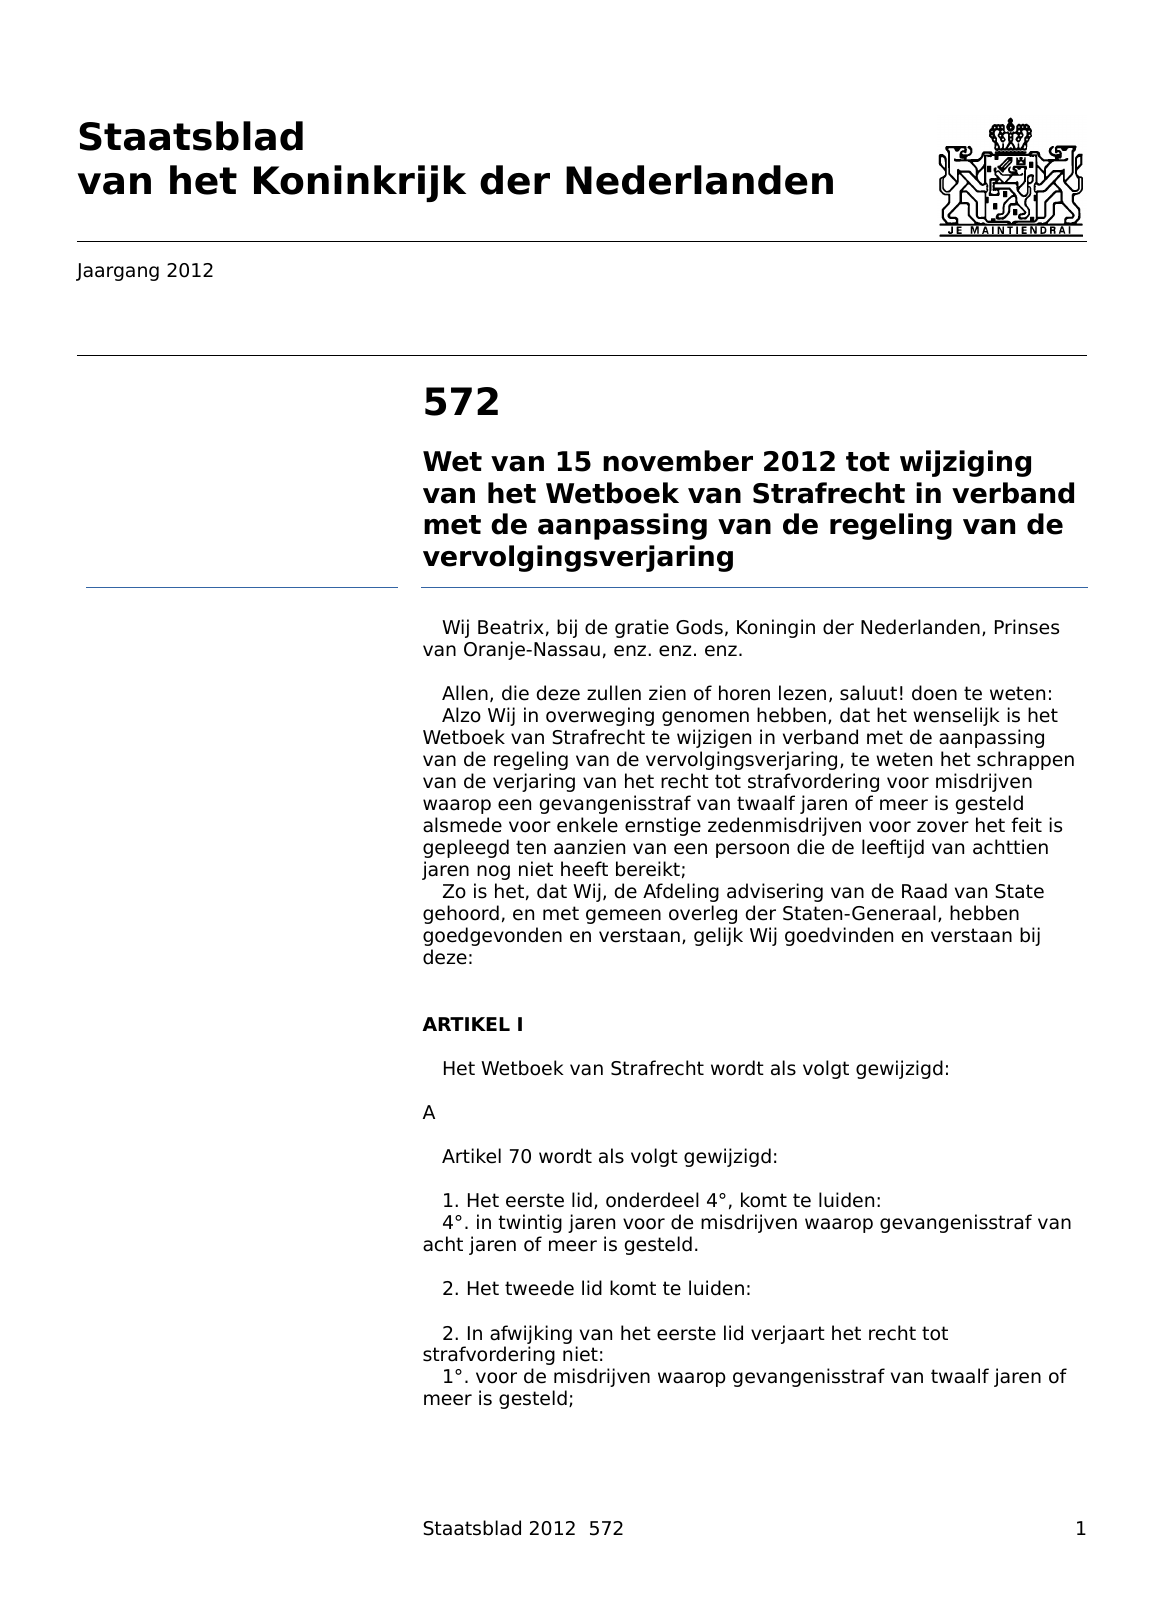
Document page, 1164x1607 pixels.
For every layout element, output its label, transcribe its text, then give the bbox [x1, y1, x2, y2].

text Allen, die deze zullen zien of horen lezen, saluut! doen te weten: [422, 683, 1087, 705]
picture [936, 115, 1087, 240]
table_header [886, 100, 1087, 241]
text 2. In afwijking van het eerste lid verjaart het recht tot strafvordering niet: [422, 1322, 1087, 1366]
text Zo is het, dat Wij, de Afdeling advisering van de Raad van State gehoord, en met gemeen overleg der Staten-Generaal, hebben goedgevonden en verstaan, gelijk Wij goedvinden en verstaan bij deze: [422, 881, 1087, 969]
text 1°. voor de misdrijven waarop gevangenisstraf van twaalf jaren of meer is gesteld; [422, 1366, 1087, 1410]
text Artikel 70 wordt als volgt gewijzigd: [422, 1146, 1087, 1168]
subtitle ARTIKEL I [422, 1013, 1087, 1035]
text A [422, 1102, 1087, 1124]
text 4°. in twintig jaren voor de misdrijven waarop gevangenisstraf van acht jaren of meer is gesteld. [422, 1212, 1087, 1256]
text Wet van 15 november 2012 tot wijziging van het Wetboek van Strafrecht in verband met de aanpassing van de regeling van de vervolgingsverjaring [422, 447, 1087, 573]
text Het Wetboek van Strafrecht wordt als volgt gewijzigd: [422, 1058, 1087, 1079]
table_cell Jaargang 2012 [77, 242, 1087, 355]
text 1. Het eerste lid, onderdeel 4°, komt te luiden: [422, 1190, 1087, 1212]
text 2. Het tweede lid komt te luiden: [422, 1278, 1087, 1300]
table_header Staatsblad van het Koninkrijk der Nederlanden [77, 100, 886, 241]
subtitle 572 [422, 381, 1087, 424]
text Wij Beatrix, bij de gratie Gods, Koningin der Nederlanden, Prinses van Oranje-Nassau, enz. enz. enz. [422, 617, 1087, 661]
text Alzo Wij in overweging genomen hebben, dat het wenselijk is het Wetboek van Strafrecht te wijzigen in verband met de aanpassing van de regeling van de vervolgingsverjaring, te weten het schrappen van de verjaring van het recht tot strafvordering voor misdrijven waarop een gevangenisstraf van twaalf jaren of meer is gesteld alsmede voor enkele ernstige zedenmisdrijven voor zover het feit is gepleegd ten aanzien van een persoon die de leeftijd van achttien jaren nog niet heeft bereikt; [422, 705, 1087, 881]
